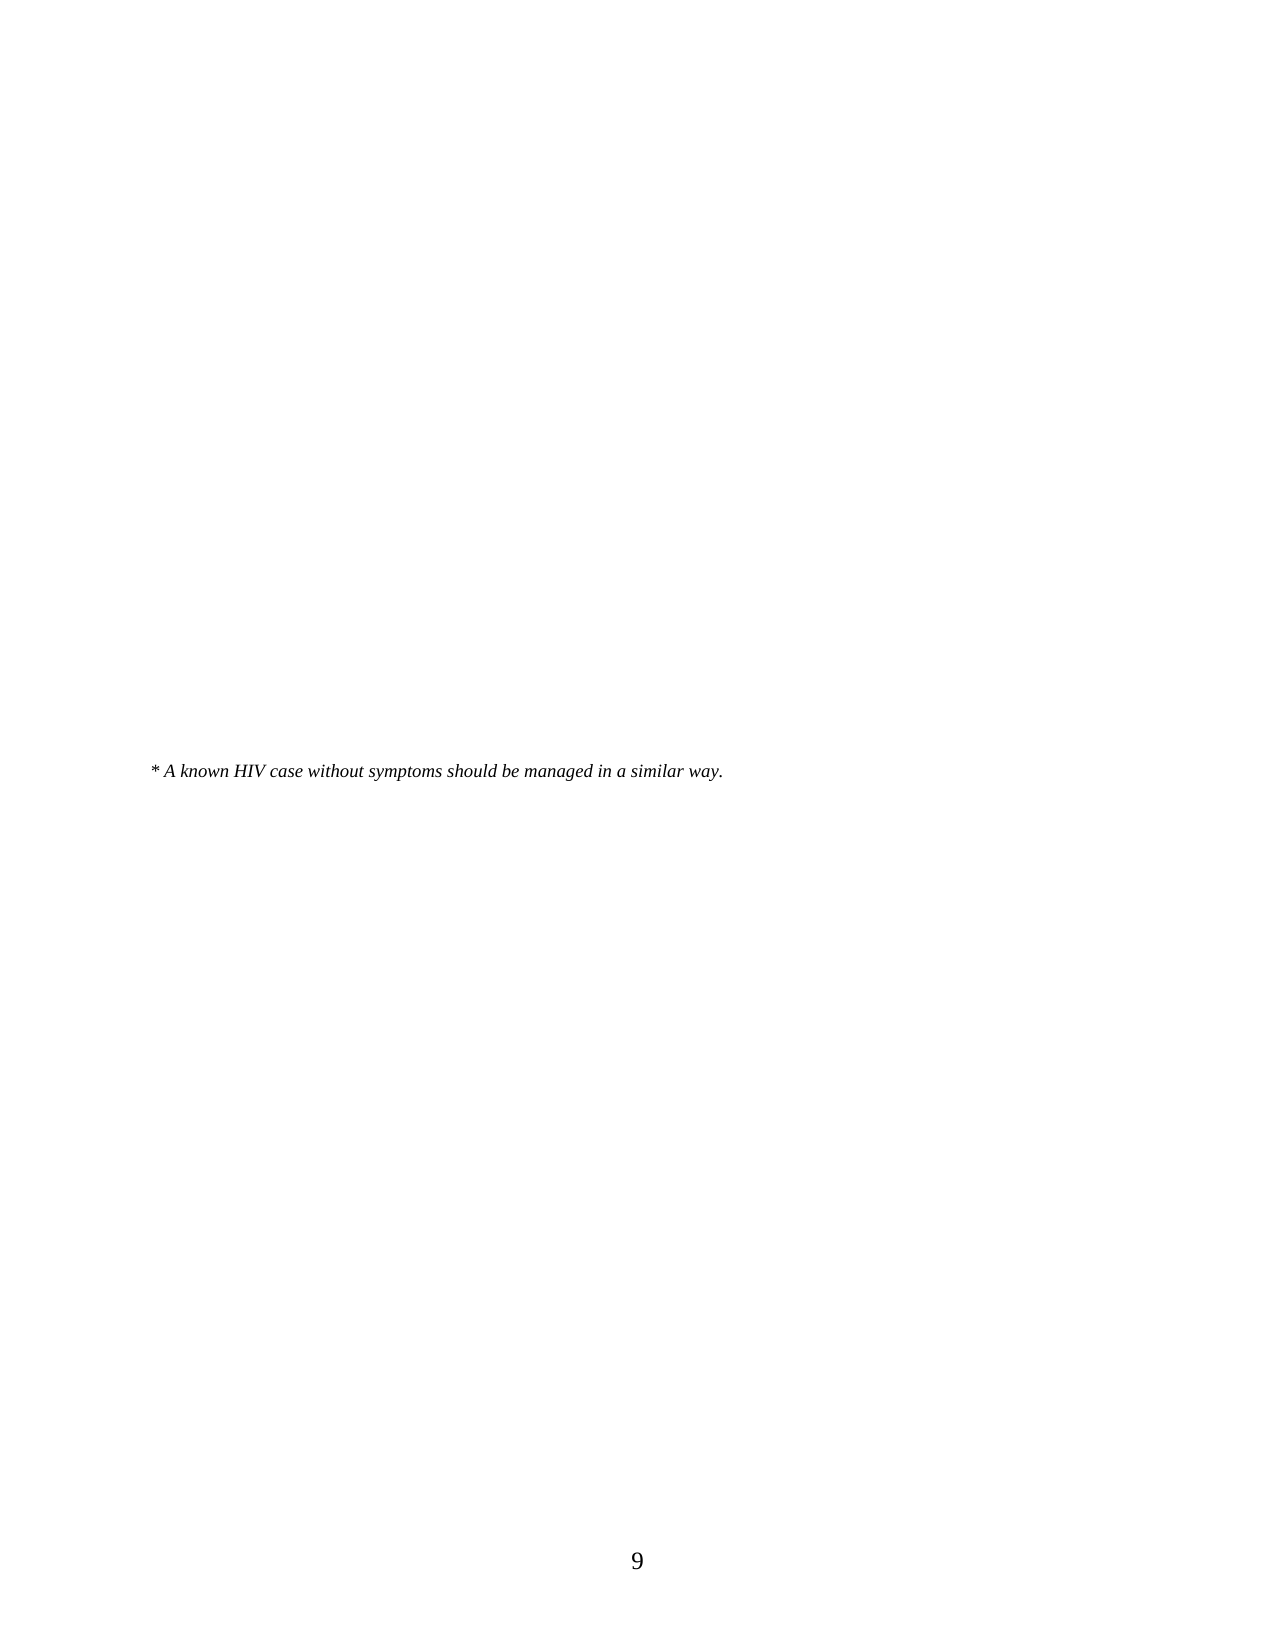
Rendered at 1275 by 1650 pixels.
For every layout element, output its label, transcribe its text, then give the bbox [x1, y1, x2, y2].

text * A known HIV case without symptoms should be managed in a similar way. [150, 761, 1125, 782]
